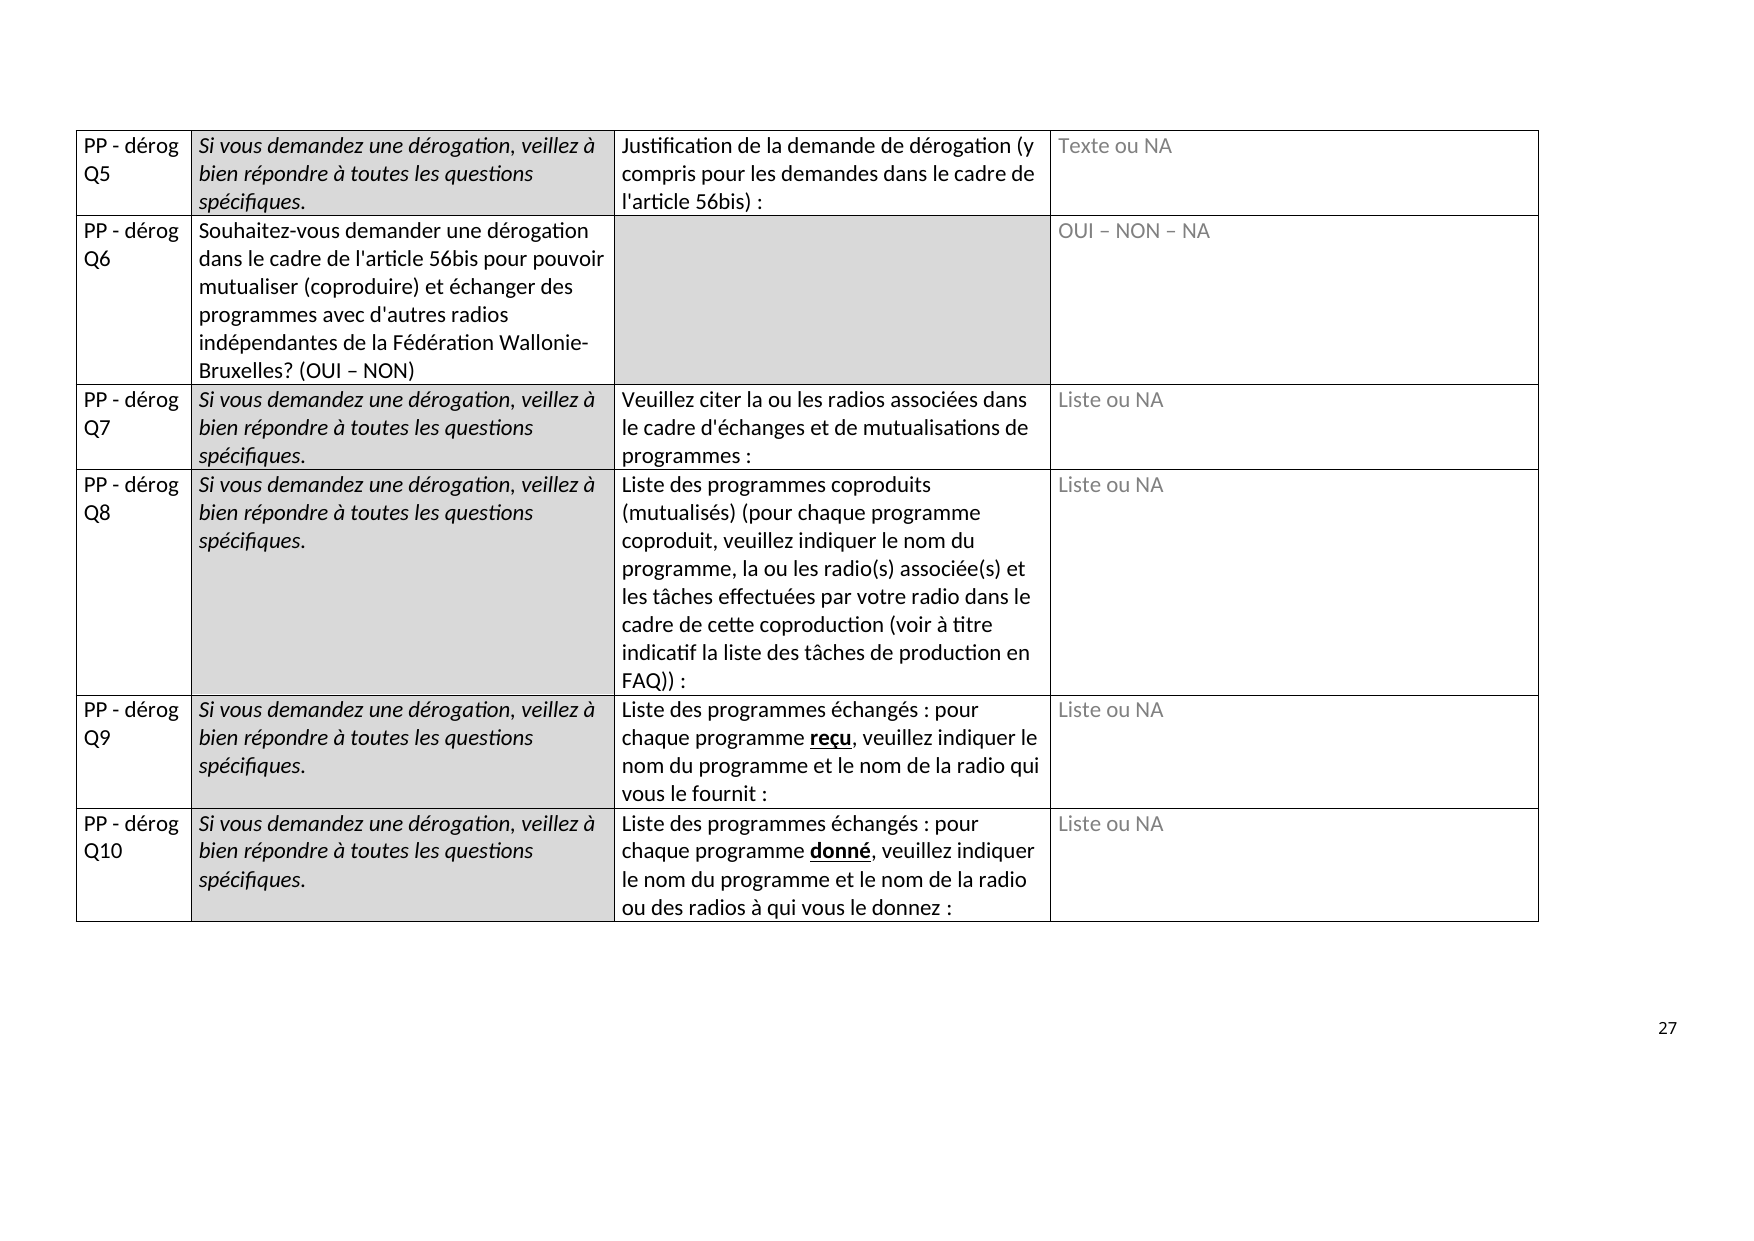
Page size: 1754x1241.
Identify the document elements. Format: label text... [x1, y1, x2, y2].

table_cell PP - dérog Q9 [77, 696, 191, 808]
table_cell Si vous demandez une dérogation, veillez à bien répondre à toutes les questions spécifiques. [192, 809, 614, 921]
table_cell Liste ou NA [1051, 696, 1538, 808]
table_cell PP - dérog Q10 [77, 809, 191, 921]
table_cell Si vous demandez une dérogation, veillez à bien répondre à toutes les questions spécifiques. [192, 131, 614, 215]
table_cell PP - dérog Q8 [77, 470, 191, 694]
table_cell OUI – NON – NA [1051, 216, 1538, 384]
table_cell Liste des programmes coproduits (mutualisés) (pour chaque programme coproduit, veuillez indiquer le nom du programme, la ou les radio(s) associée(s) et les tâches effectuées par votre radio dans le cadre de cette coproduction (voir à titre indicatif la liste des tâches de production en FAQ)) : [615, 470, 1050, 694]
table_cell Justification de la demande de dérogation (y compris pour les demandes dans le cadre de l'article 56bis) : [615, 131, 1050, 215]
table_cell Liste ou NA [1051, 385, 1538, 469]
table_cell Si vous demandez une dérogation, veillez à bien répondre à toutes les questions spécifiques. [192, 470, 614, 694]
table_cell Texte ou NA [1051, 131, 1538, 215]
table_cell Veuillez citer la ou les radios associées dans le cadre d'échanges et de mutualisations de programmes : [615, 385, 1050, 469]
table_cell Liste des programmes échangés : pour chaque programme donné, veuillez indiquer le nom du programme et le nom de la radio ou des radios à qui vous le donnez : [615, 809, 1050, 921]
table_cell [615, 216, 1050, 384]
table_cell Liste ou NA [1051, 470, 1538, 694]
table_cell Souhaitez-vous demander une dérogation dans le cadre de l'article 56bis pour pouvoir mutualiser (coproduire) et échanger des programmes avec d'autres radios indépendantes de la Fédération Wallonie-Bruxelles? (OUI – NON) [192, 216, 614, 384]
table_cell PP - dérog Q6 [77, 216, 191, 384]
table_cell PP - dérog Q7 [77, 385, 191, 469]
table_cell PP - dérog Q5 [77, 131, 191, 215]
table_cell Liste des programmes échangés : pour chaque programme reçu, veuillez indiquer le nom du programme et le nom de la radio qui vous le fournit : [615, 696, 1050, 808]
table_cell Si vous demandez une dérogation, veillez à bien répondre à toutes les questions spécifiques. [192, 385, 614, 469]
table_cell Liste ou NA [1051, 809, 1538, 921]
table_cell Si vous demandez une dérogation, veillez à bien répondre à toutes les questions spécifiques. [192, 696, 614, 808]
